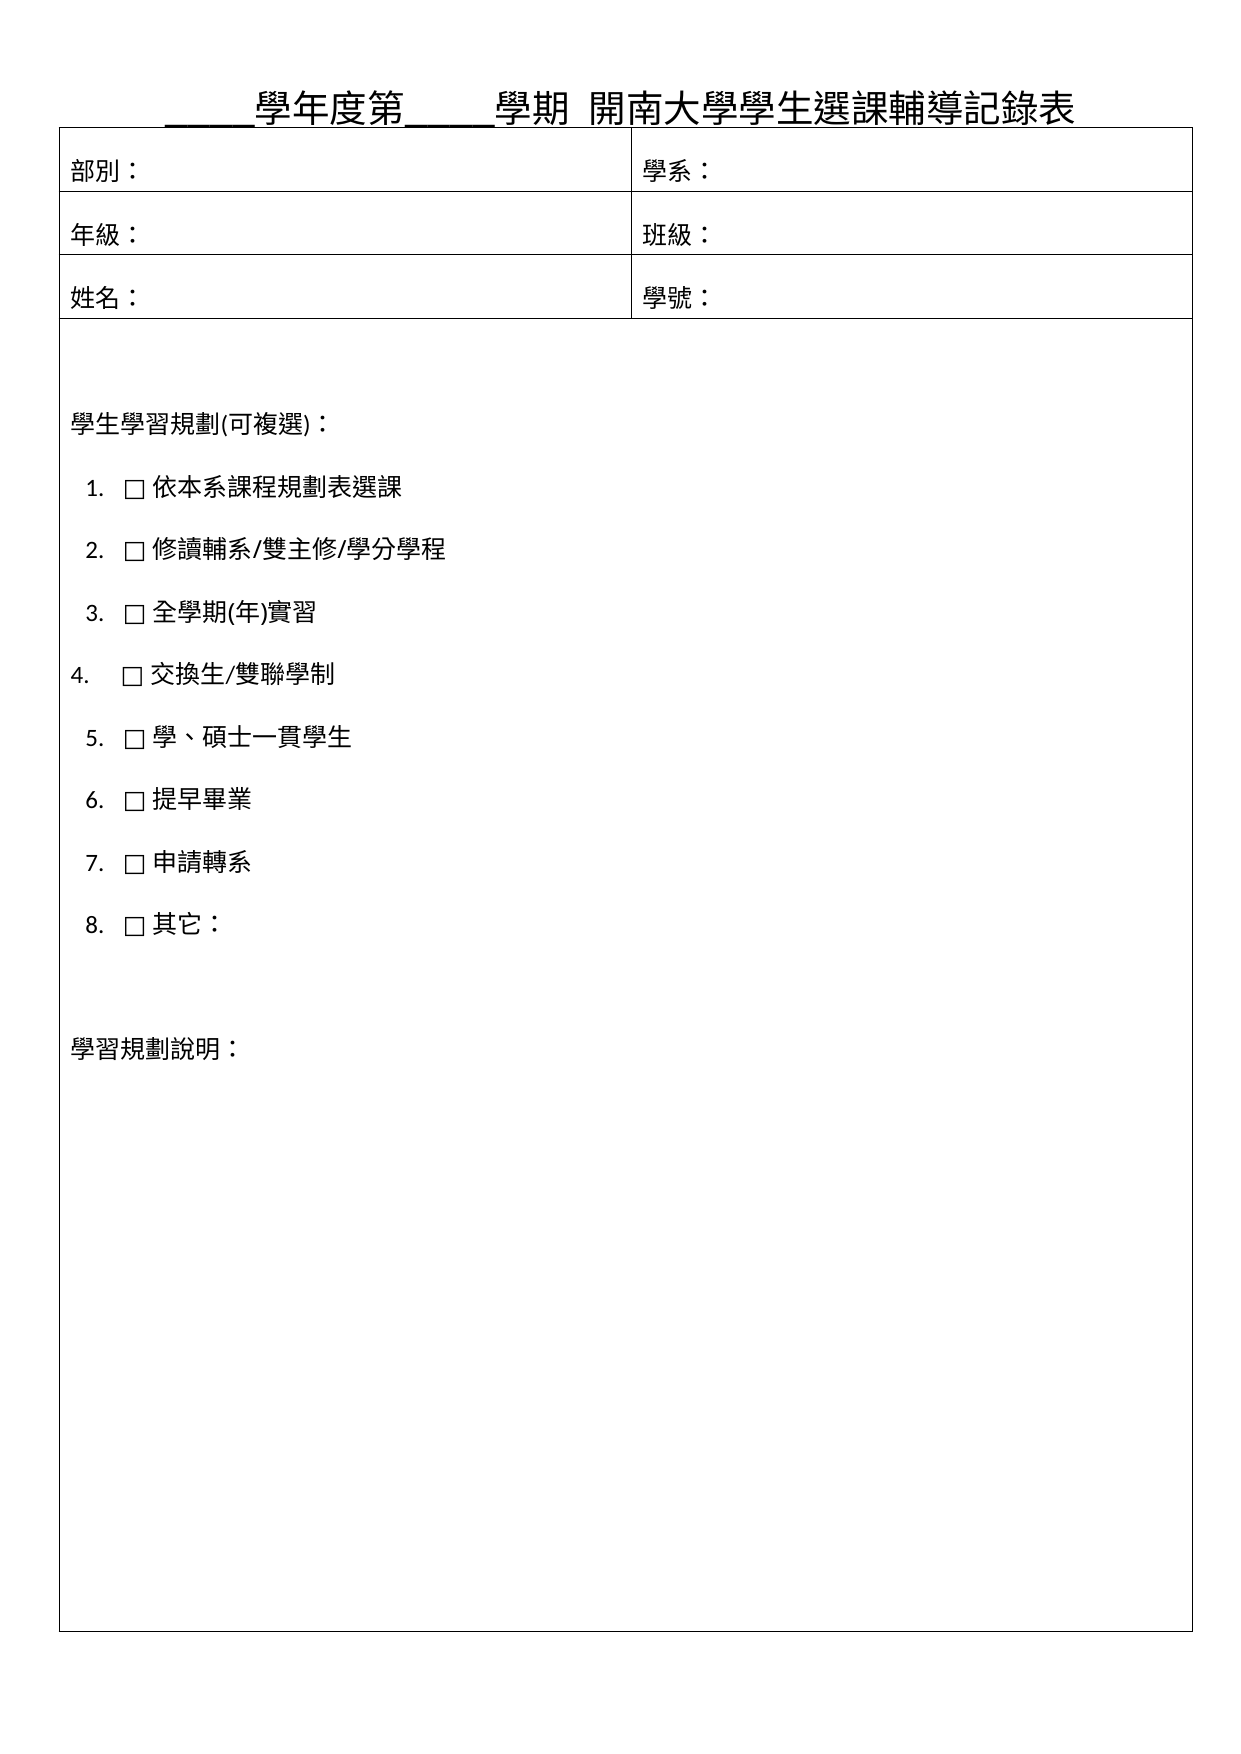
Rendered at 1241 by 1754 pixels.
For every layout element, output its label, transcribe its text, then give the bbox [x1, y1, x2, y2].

table_header 學系： [632, 128, 1192, 191]
text ____學年度第____學期 開南大學學生選課輔導記錄表 [59, 64, 1181, 127]
table_cell 年級： [60, 192, 631, 254]
table_header 部別： [60, 128, 631, 191]
table_cell 班級： [632, 192, 1192, 254]
table_cell 姓名： [60, 255, 631, 318]
table_cell 學號： [632, 255, 1192, 318]
table_cell 學生學習規劃(可複選)： □ 依本系課程規劃表選課 □ 修讀輔系/雙主修/學分學程 □ 全學期(年)實習 □ 交換生/雙聯學制 □ 學、碩士一貫學生 □ 提早畢業 □ 申請轉系 □ 其它： 學習規劃說明： 學生簽名： [60, 319, 1192, 1631]
